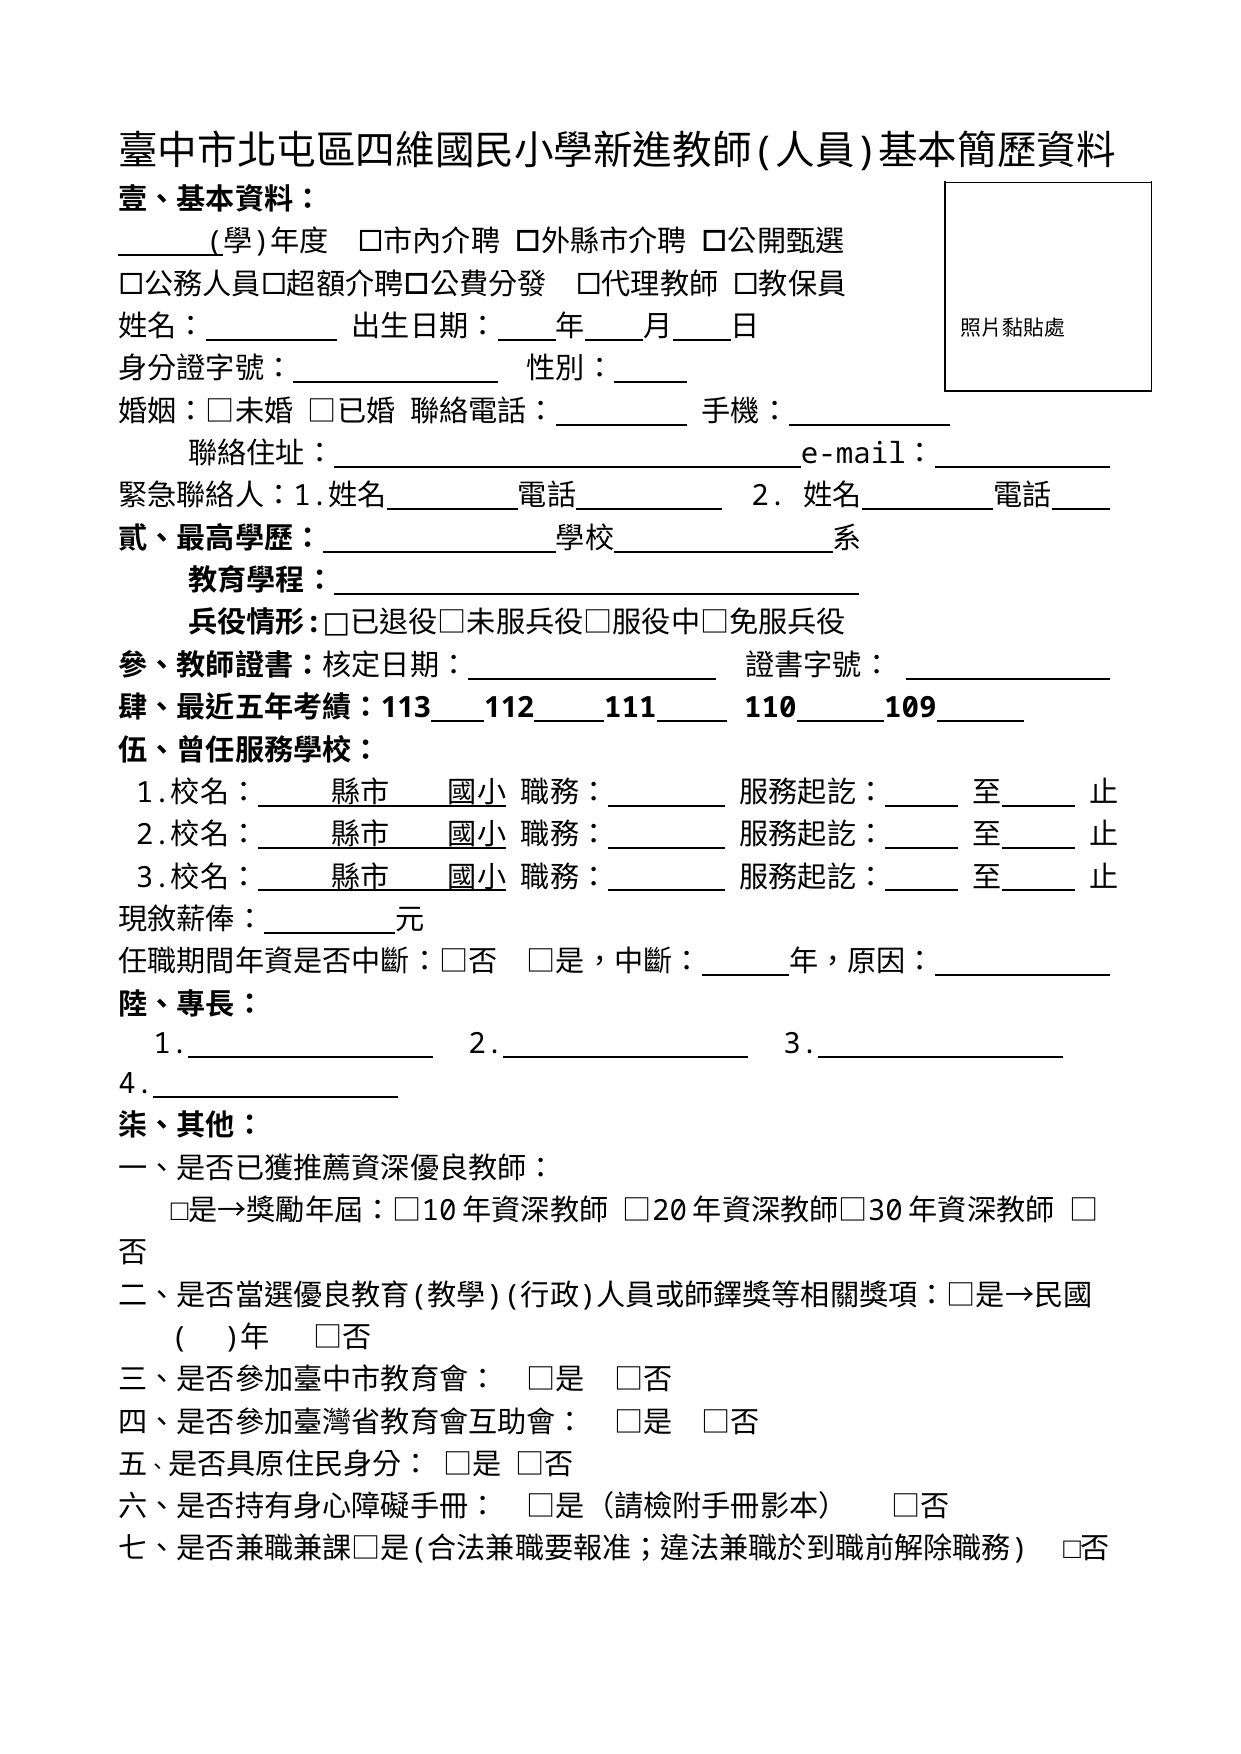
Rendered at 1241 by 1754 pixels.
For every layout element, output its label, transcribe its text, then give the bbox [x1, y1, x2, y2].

text 身分證字號： 性別： [118, 345, 944, 387]
text 現敘薪俸： 元 [118, 896, 1122, 938]
text 公務人員超額介聘公費分發 代理教師 教保員 [118, 260, 944, 303]
text 1. 2. 3. 4. [118, 1022, 1122, 1102]
text [946, 183, 1151, 390]
text 肆、最近五年考績：113 112 111 110 109 [118, 684, 1122, 726]
text 婚姻：□未婚 □已婚 聯絡電話： 手機： [118, 387, 1122, 429]
text 2.校名： 縣市 國小 職務： 服務起訖： 至 止 [118, 811, 1122, 853]
text 七、是否兼職兼課□是(合法兼職要報准；違法兼職於到職前解除職務) □否 [118, 1525, 1122, 1567]
text 三、是否參加臺中市教育會： □是 □否 [118, 1356, 1122, 1398]
text 五、是否具原住民身分： □是 □否 [118, 1441, 1122, 1483]
text 兵役情形:□已退役□未服兵役□服役中□免服兵役 [118, 599, 1122, 641]
text 二、是否當選優良教育(教學)(行政)人員或師鐸獎等相關獎項：□是→民國 [118, 1271, 1122, 1313]
text 姓名： 出生日期： 年 月 日 [118, 303, 944, 345]
text 四、是否參加臺灣省教育會互助會： □是 □否 [118, 1398, 1122, 1441]
text 照片黏貼處 [961, 311, 1136, 341]
text 教育學程： [118, 557, 1122, 599]
text 一、是否已獲推薦資深優良教師： [118, 1144, 1122, 1186]
text 1.校名： 縣市 國小 職務： 服務起訖： 至 止 [118, 768, 1122, 811]
text ( )年 □否 [118, 1313, 1122, 1356]
text 壹、基本資料： [118, 176, 1151, 218]
text (學)年度 市內介聘 外縣市介聘 公開甄選 [118, 218, 944, 260]
text 任職期間年資是否中斷：□否 □是，中斷： 年，原因： [118, 938, 1122, 980]
text 臺中市北屯區四維國民小學新進教師(人員)基本簡歷資料 [118, 118, 1122, 176]
text □是→獎勵年屆：□10年資深教師 □20年資深教師□30年資深教師 □否 [118, 1186, 1122, 1271]
text 緊急聯絡人：1.姓名 電話 2. 姓名 電話 [118, 472, 1122, 514]
text 六、是否持有身心障礙手冊： □是（請檢附手冊影本） □否 [118, 1483, 1122, 1525]
text 陸、專長： [118, 980, 1122, 1022]
text 聯絡住址： e-mail： [118, 429, 1122, 472]
text 柒、其他： [118, 1102, 1122, 1144]
text 伍、曾任服務學校： [118, 726, 1122, 768]
text 參、教師證書：核定日期： 證書字號： [118, 641, 1122, 684]
text 貳、最高學歷： 學校 系 [118, 514, 1122, 557]
text 3.校名： 縣市 國小 職務： 服務起訖： 至 止 [118, 853, 1122, 896]
